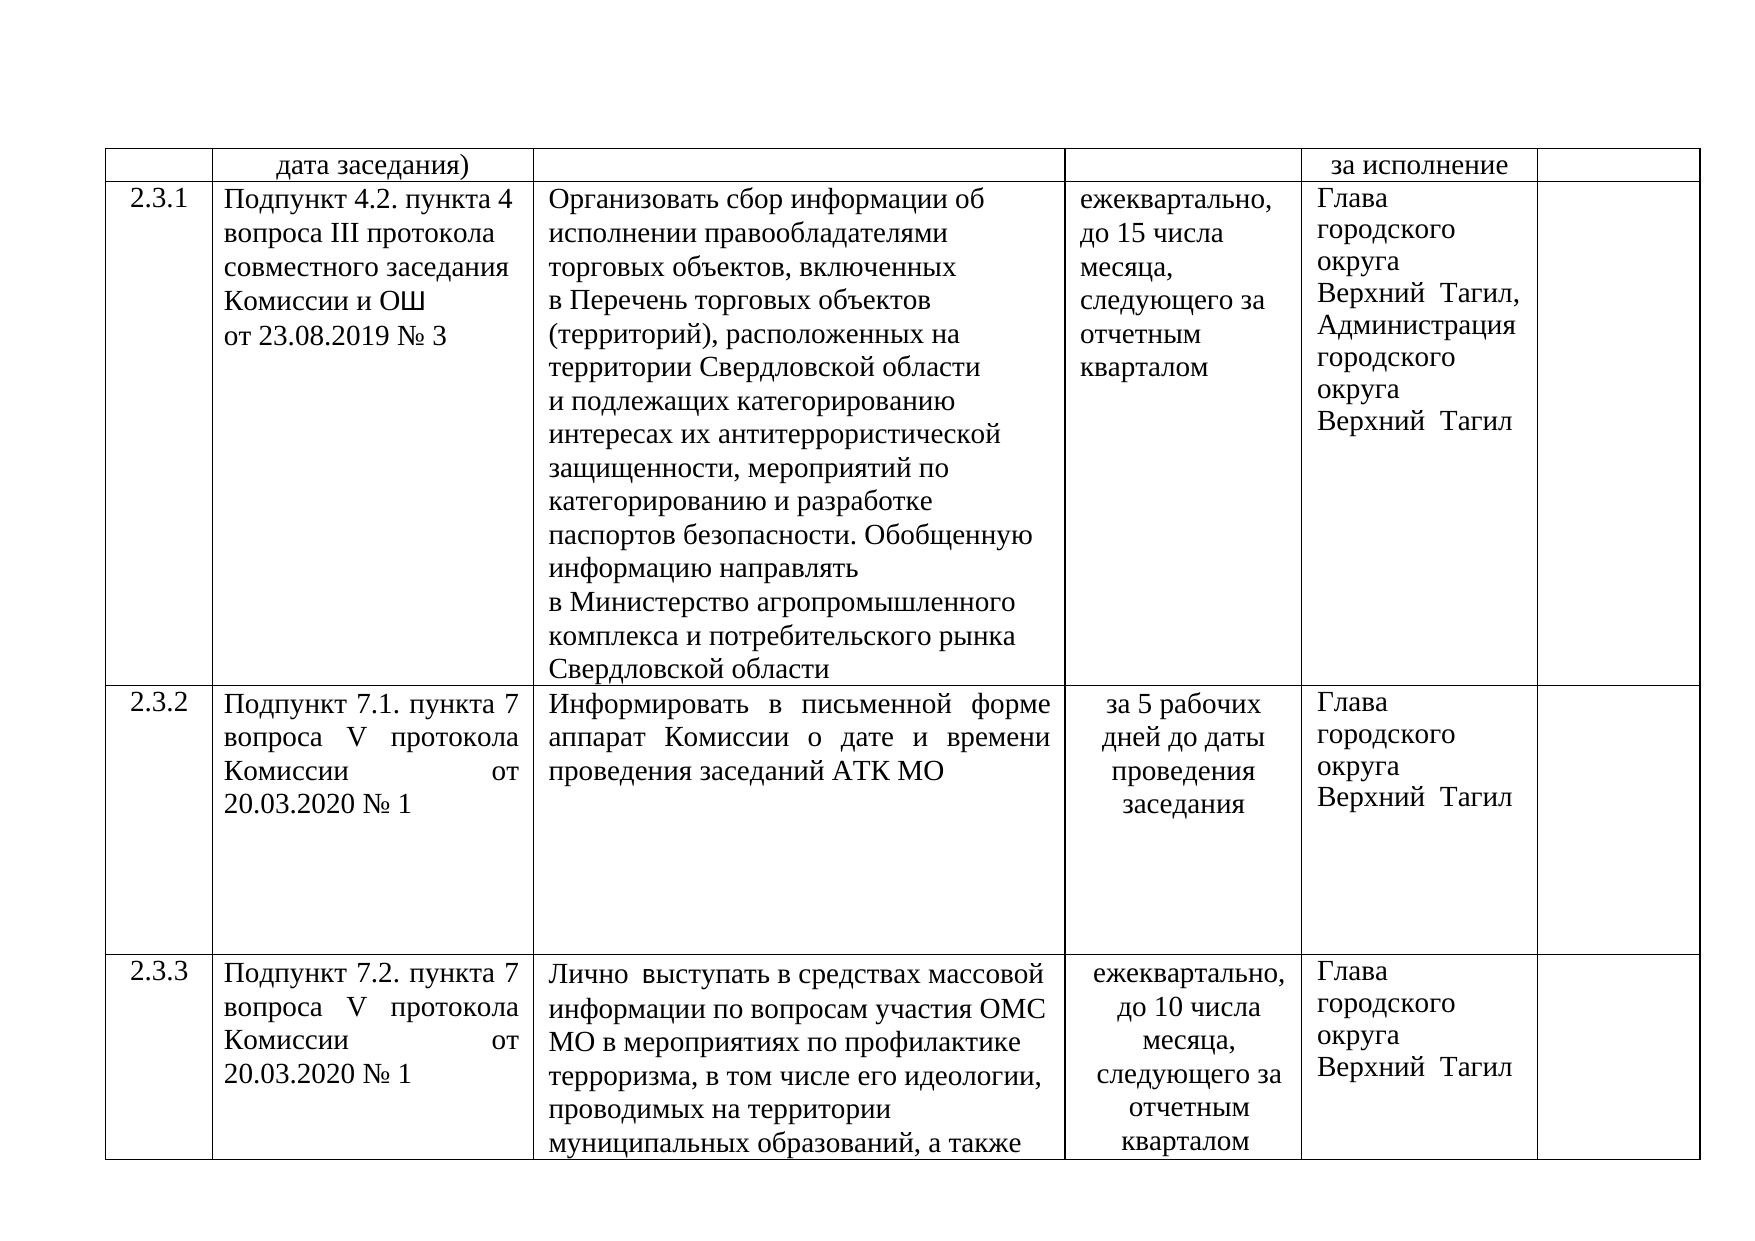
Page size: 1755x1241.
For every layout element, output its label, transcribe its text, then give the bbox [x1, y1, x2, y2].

table_cell [1538, 182, 1699, 685]
table_cell Подпункт 7.2. пункта 7 вопроса V протокола Комиссии от 20.03.2020 № 1 [213, 955, 533, 1158]
table_header [1538, 149, 1699, 181]
table_cell Глава городского округа Верхний Тагил, Администрация городского округа Верхний Тагил [1302, 182, 1537, 685]
table_header [1066, 149, 1301, 181]
table_cell [1538, 955, 1699, 1158]
table_cell [1538, 686, 1699, 954]
table_header [534, 149, 1064, 181]
table_cell ежеквартально, до 15 числа месяца, следующего за отчетным кварталом [1066, 182, 1301, 685]
table_header дата заседания) [213, 149, 533, 181]
table_cell Глава городского округа Верхний Тагил [1302, 955, 1537, 1158]
table_cell Лично выступать в средствах массовой информации по вопросам участия ОМС МО в мероприятиях по профилактике терроризма, в том числе его идеологии, проводимых на территории муниципальных образований, а также [534, 955, 1064, 1158]
table_cell Глава городского округа Верхний Тагил [1302, 686, 1537, 954]
table_header за исполнение [1302, 149, 1537, 181]
table_cell Информировать в письменной форме аппарат Комиссии о дате и времени проведения заседаний АТК МО [534, 686, 1064, 954]
table_cell 2.3.2 [106, 686, 212, 954]
table_cell Подпункт 4.2. пункта 4 вопроса III протокола совместного заседания Комиссии и ОШ от 23.08.2019 № 3 [213, 182, 533, 685]
table_cell ежеквартально, до 10 числа месяца, следующего за отчетным кварталом [1066, 955, 1301, 1158]
table_cell 2.3.3 [106, 955, 212, 1158]
table_cell Организовать сбор информации об исполнении правообладателями торговых объектов, включенных в Перечень торговых объектов (территорий), расположенных на территории Свердловской области и подлежащих категорированию интересах их антитеррористической защищенности, мероприятий по категорированию и разработке паспортов безопасности. Обобщенную информацию направлять в Министерство агропромышленного комплекса и потребительского рынка Свердловской области [534, 182, 1064, 685]
table_cell Подпункт 7.1. пункта 7 вопроса V протокола Комиссии от 20.03.2020 № 1 [213, 686, 533, 954]
table_header [106, 149, 212, 181]
table_cell за 5 рабочих дней до даты проведения заседания [1066, 686, 1301, 954]
table_cell 2.3.1 [106, 182, 212, 685]
